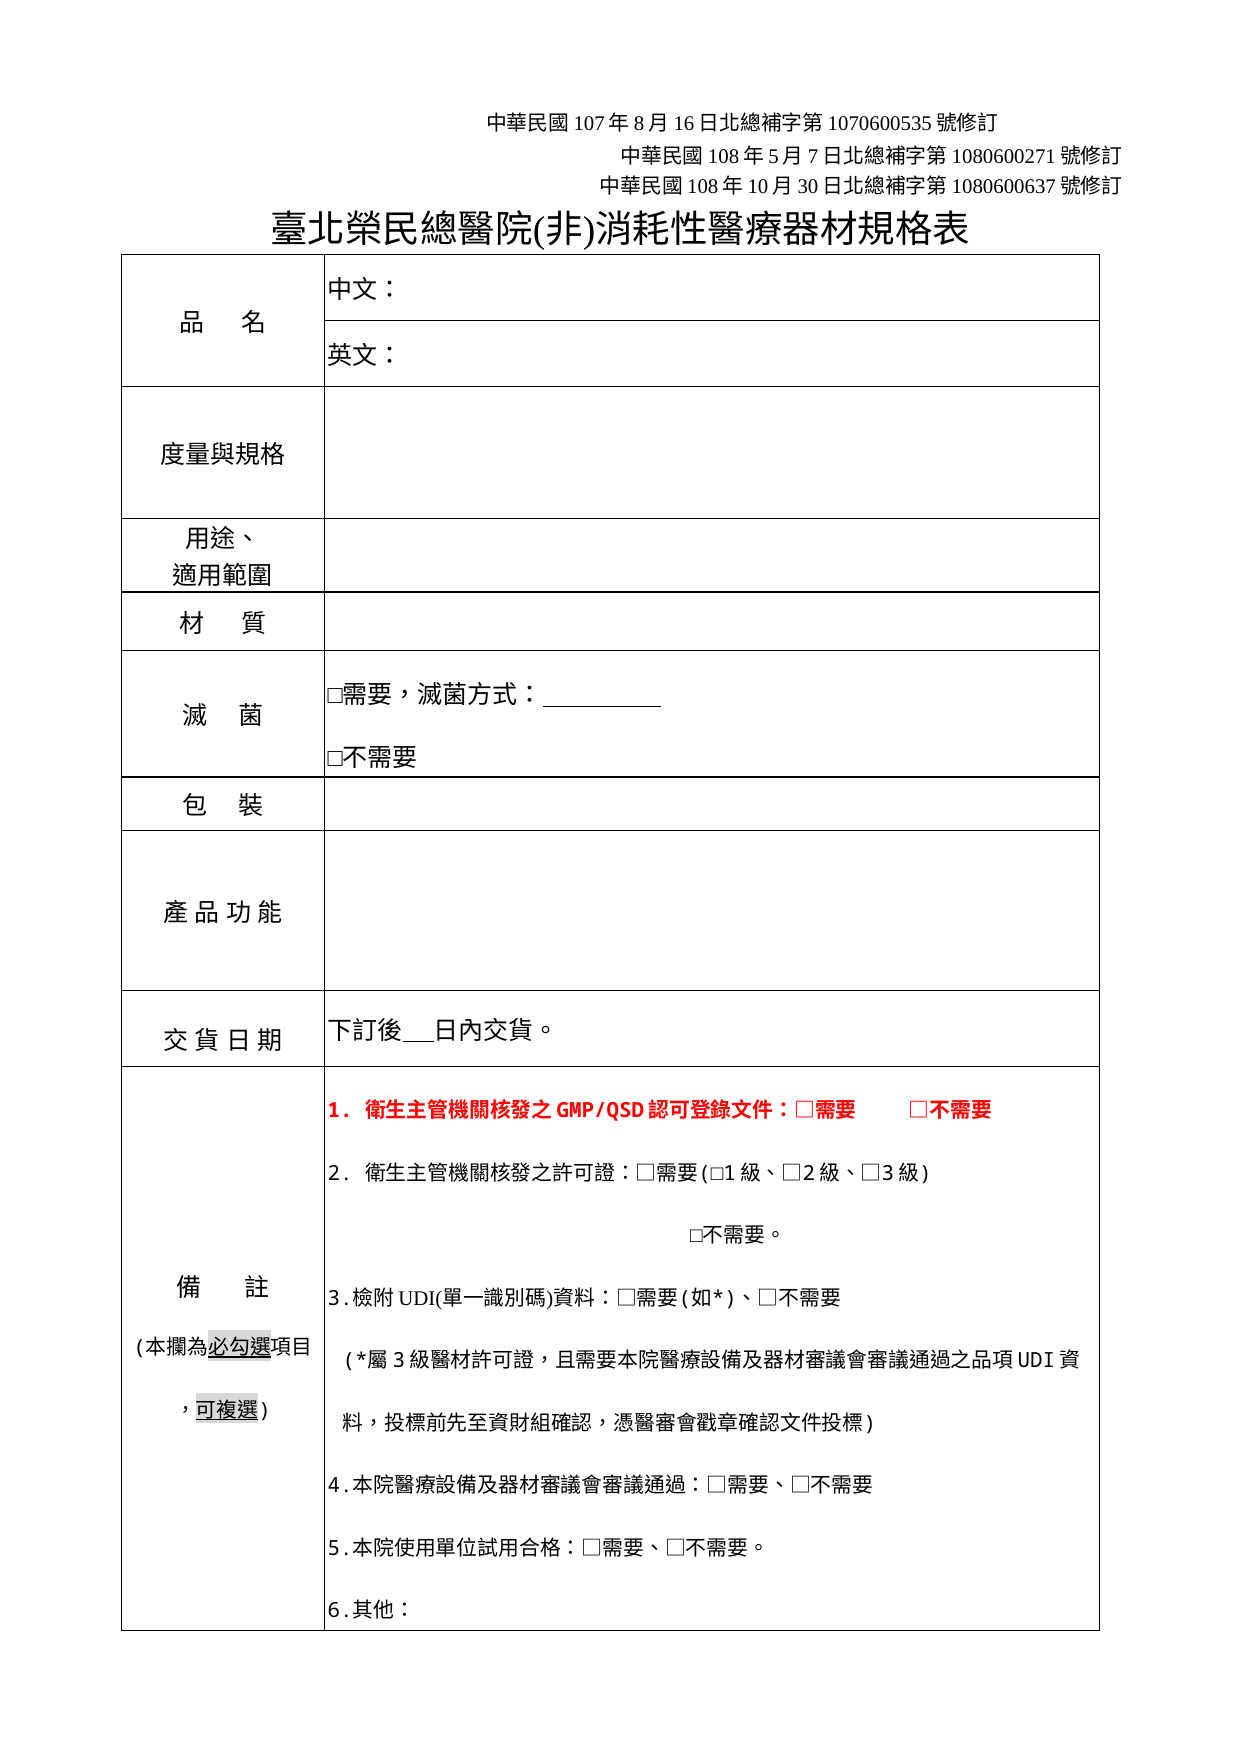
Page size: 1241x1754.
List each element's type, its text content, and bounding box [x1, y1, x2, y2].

table_cell 備 註 (本攔為必勾選項目 ，可複選) [122, 1067, 324, 1629]
table_cell 下訂後 日內交貨。 [325, 991, 1099, 1066]
table_cell 包 裝 [122, 778, 324, 830]
table_cell 材 質 [122, 593, 324, 650]
text 臺北榮民總醫院(非)消耗性醫療器材規格表 [118, 199, 1122, 253]
table_cell 產 品 功 能 [122, 831, 324, 989]
table_header 中文： [325, 255, 1099, 320]
table_cell 1. 衛生主管機關核發之GMP/QSD認可登錄文件：□需要 □不需要 2. 衛生主管機關核發之許可證：□需要(□1級、□2級、□3級) □不需要。 3.檢附UDI(單一識別碼)資料：□需要(如*)、□不需要 (*屬3級醫材許可證，且需要本院醫療設備及器材審議會審議通過之品項UDI資料，投標前先至資財組確認，憑醫審會戳章確認文件投標) 4.本院醫療設備及器材審議會審議通過：□需要、□不需要 5.本院使用單位試用合格：□需要、□不需要。 6.其他： [325, 1067, 1099, 1629]
table_header 品 名 [122, 255, 324, 386]
table_cell □需要，滅菌方式： □不需要 [325, 651, 1099, 776]
table_cell [325, 593, 1099, 650]
table_cell 英文： [325, 321, 1099, 386]
table_cell [325, 387, 1099, 518]
table_cell 度量與規格 [122, 387, 324, 518]
text 中華民國108年10月30日北總補字第1080600637號修訂 [118, 169, 1122, 199]
table_cell 滅 菌 [122, 651, 324, 776]
table_cell [325, 778, 1099, 830]
table_cell 用途、 適用範圍 [122, 519, 324, 591]
table_cell [325, 831, 1099, 989]
text 中華民國107年8月16日北總補字第1070600535號修訂 [118, 96, 1122, 139]
table_cell 交 貨 日 期 [122, 991, 324, 1066]
text 中華民國108年5月7日北總補字第1080600271號修訂 [118, 139, 1122, 169]
table_cell [325, 519, 1099, 591]
